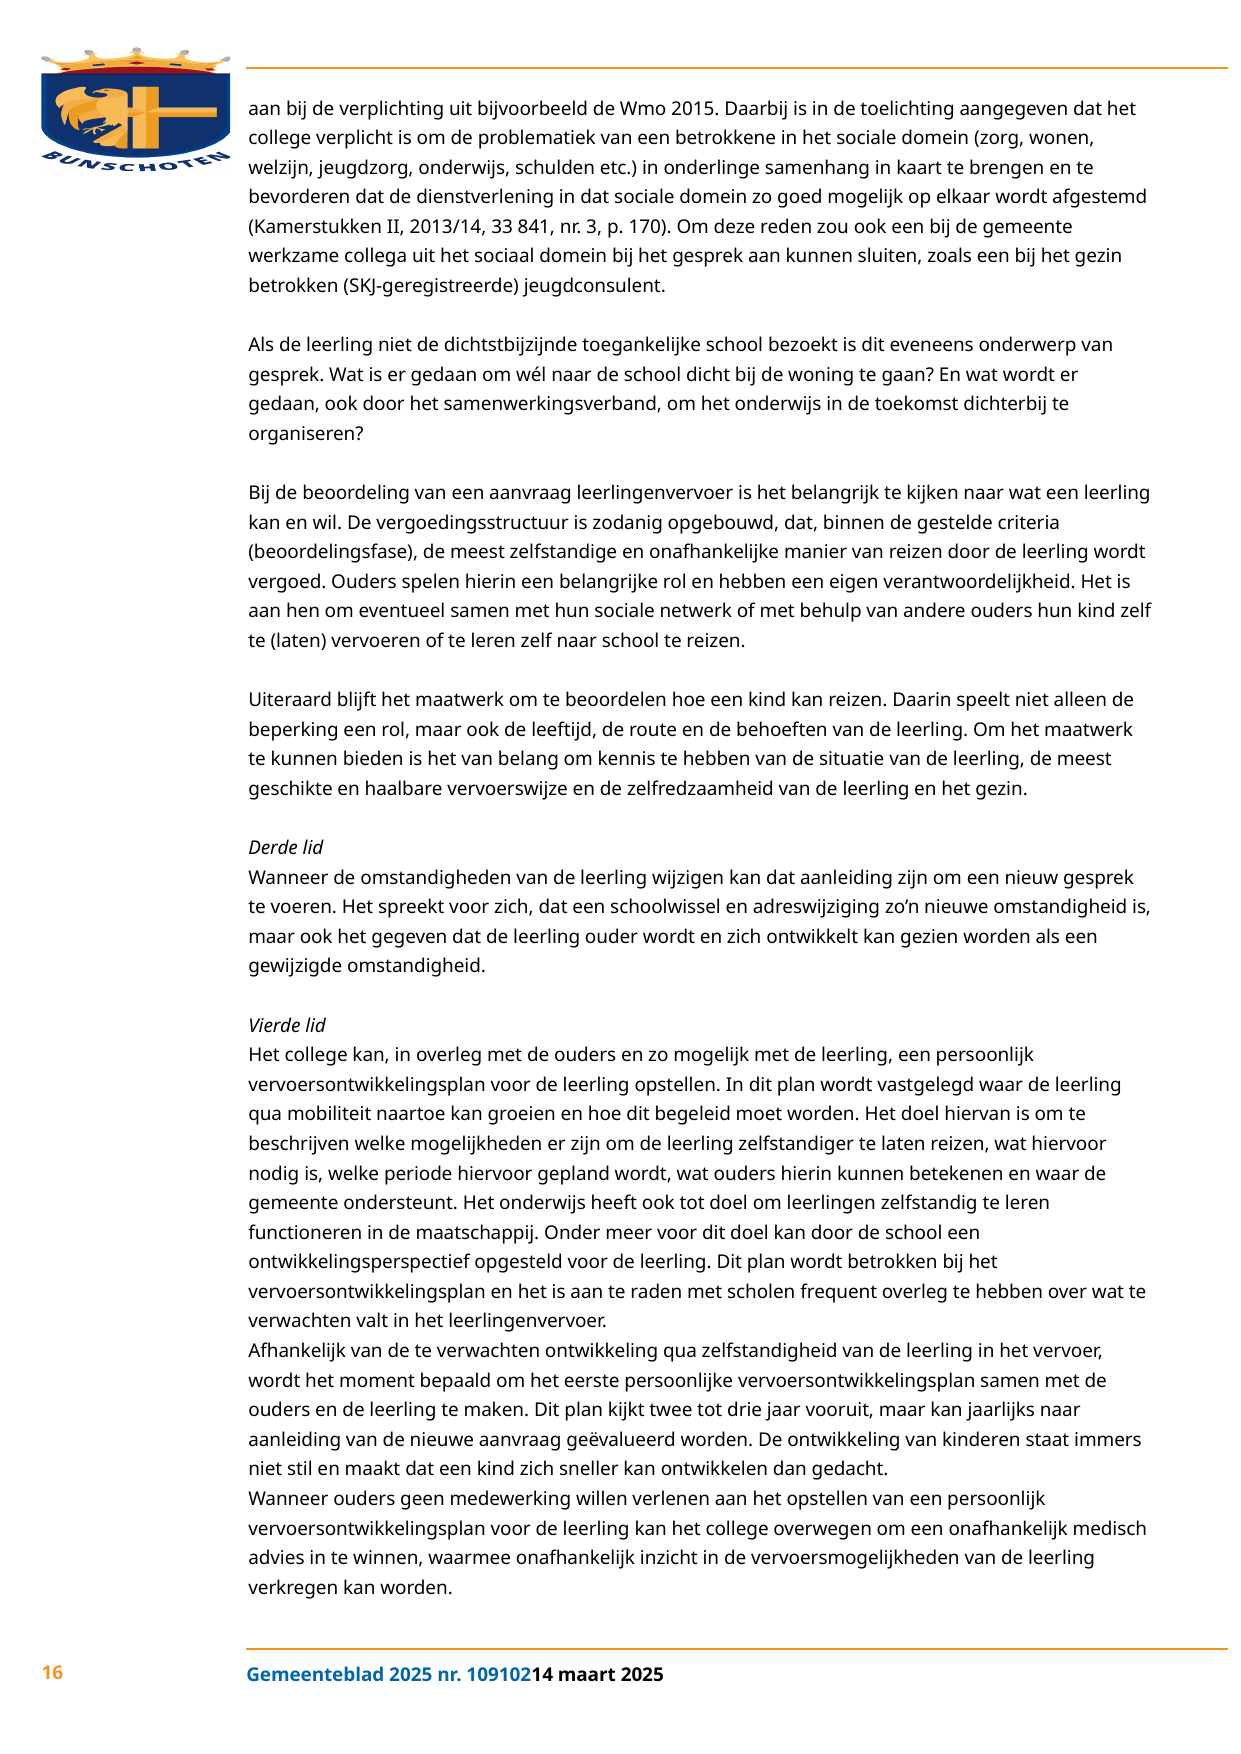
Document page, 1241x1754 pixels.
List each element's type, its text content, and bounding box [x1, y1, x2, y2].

text Als de leerling niet de dichtstbijzijnde toegankelijke school bezoekt is dit eveneens onderwerp van gesprek. Wat is er gedaan om wél naar de school dicht bij de woning te gaan? En wat wordt er gedaan, ook door het samenwerkingsverband, om het onderwijs in de toekomst dichterbij te organiseren? [248, 331, 1152, 446]
text Wanneer ouders geen medewerking willen verlenen aan het opstellen van een persoonlijk vervoersontwikkelingsplan voor de leerling kan het college overwegen om een onafhankelijk medisch advies in te winnen, waarmee onafhankelijk inzicht in de vervoersmogelijkheden van de leerling verkregen kan worden. [248, 1485, 1152, 1600]
text Afhankelijk van de te verwachten ontwikkeling qua zelfstandigheid van de leerling in het vervoer, wordt het moment bepaald om het eerste persoonlijke vervoersontwikkelingsplan samen met de ouders en de leerling te maken. Dit plan kijkt twee tot drie jaar vooruit, maar kan jaarlijks naar aanleiding van de nieuwe aanvraag geëvalueerd worden. De ontwikkeling van kinderen staat immers niet stil en maakt dat een kind zich sneller kan ontwikkelen dan gedacht. [248, 1337, 1152, 1481]
text aan bij de verplichting uit bijvoorbeeld de Wmo 2015. Daarbij is in de toelichting aangegeven dat het college verplicht is om de problematiek van een betrokkene in het sociale domein (zorg, wonen, welzijn, jeugdzorg, onderwijs, schulden etc.) in onderlinge samenhang in kaart te brengen en te bevorderen dat de dienstverlening in dat sociale domein zo goed mogelijk op elkaar wordt afgestemd (Kamerstukken II, 2013/14, 33 841, nr. 3, p. 170). Om deze reden zou ook een bij de gemeente werkzame collega uit het sociaal domein bij het gesprek aan kunnen sluiten, zoals een bij het gezin betrokken (SKJ-geregistreerde) jeugdconsulent. [248, 95, 1152, 298]
text Bij de beoordeling van een aanvraag leerlingenvervoer is het belangrijk te kijken naar wat een leerling kan en wil. De vergoedingsstructuur is zodanig opgebouwd, dat, binnen de gestelde criteria (beoordelingsfase), de meest zelfstandige en onafhankelijke manier van reizen door de leerling wordt vergoed. Ouders spelen hierin een belangrijke rol en hebben een eigen verantwoordelijkheid. Het is aan hen om eventueel samen met hun sociale netwerk of met behulp van andere ouders hun kind zelf te (laten) vervoeren of te leren zelf naar school te reizen. [248, 479, 1152, 653]
picture [41, 47, 231, 172]
text Uiteraard blijft het maatwerk om te beoordelen hoe een kind kan reizen. Daarin speelt niet alleen de beperking een rol, maar ook de leeftijd, de route en de behoeften van de leerling. Om het maatwerk te kunnen bieden is het van belang om kennis te hebben van de situatie van de leerling, de meest geschikte en haalbare vervoerswijze en de zelfredzaamheid van de leerling en het gezin. [248, 686, 1152, 801]
text Het college kan, in overleg met de ouders en zo mogelijk met de leerling, een persoonlijk vervoersontwikkelingsplan voor de leerling opstellen. In dit plan wordt vastgelegd waar de leerling qua mobiliteit naartoe kan groeien en hoe dit begeleid moet worden. Het doel hiervan is om te beschrijven welke mogelijkheden er zijn om de leerling zelfstandiger te laten reizen, wat hiervoor nodig is, welke periode hiervoor gepland wordt, wat ouders hierin kunnen betekenen en waar de gemeente ondersteunt. Het onderwijs heeft ook tot doel om leerlingen zelfstandig te leren functioneren in de maatschappij. Onder meer voor dit doel kan door de school een ontwikkelingsperspectief opgesteld voor de leerling. Dit plan wordt betrokken bij het vervoersontwikkelingsplan en het is aan te raden met scholen frequent overleg te hebben over wat te verwachten valt in het leerlingenvervoer. [248, 1041, 1152, 1333]
text Wanneer de omstandigheden van de leerling wijzigen kan dat aanleiding zijn om een nieuw gesprek te voeren. Het spreekt voor zich, dat een schoolwissel en adreswijziging zo’n nieuwe omstandigheid is, maar ook het gegeven dat de leerling ouder wordt en zich ontwikkelt kan gezien worden als een gewijzigde omstandigheid. [248, 864, 1152, 978]
text Vierde lid [248, 1012, 1152, 1038]
text Derde lid [248, 834, 1152, 860]
